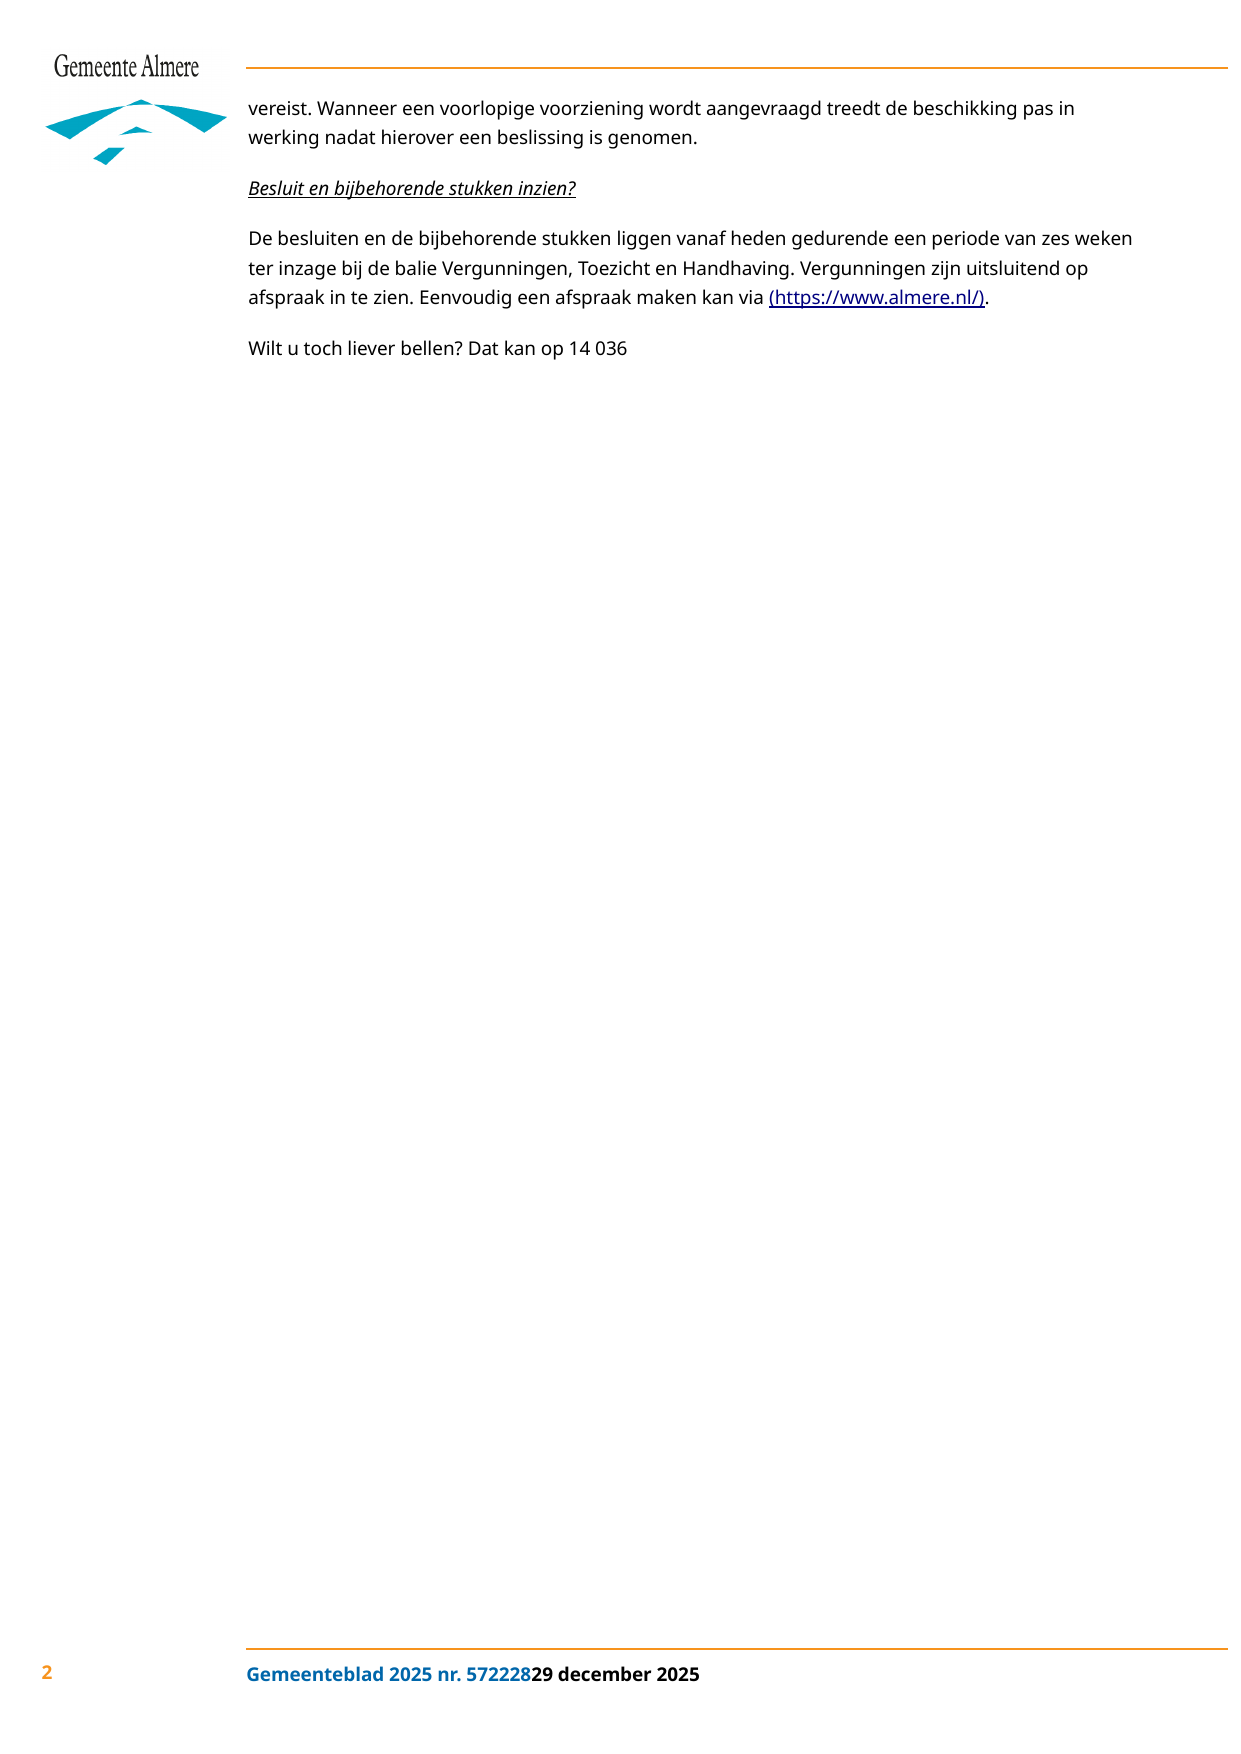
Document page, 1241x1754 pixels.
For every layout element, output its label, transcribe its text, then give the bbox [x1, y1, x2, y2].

text Besluit en bijbehorende stukken inzien? [248, 175, 1152, 201]
text Wilt u toch liever bellen? Dat kan op 14 036 [248, 335, 1152, 361]
text De besluiten en de bijbehorende stukken liggen vanaf heden gedurende een periode van zes weken ter inzage bij de balie Vergunningen, Toezicht en Handhaving. Vergunningen zijn uitsluitend op afspraak in te zien. Eenvoudig een afspraak maken kan via (https://www.almere.nl/). [248, 225, 1152, 310]
text vereist. Wanneer een voorlopige voorziening wordt aangevraagd treedt de beschikking pas in werking nadat hierover een beslissing is genomen. [248, 95, 1152, 150]
picture [41, 47, 231, 172]
